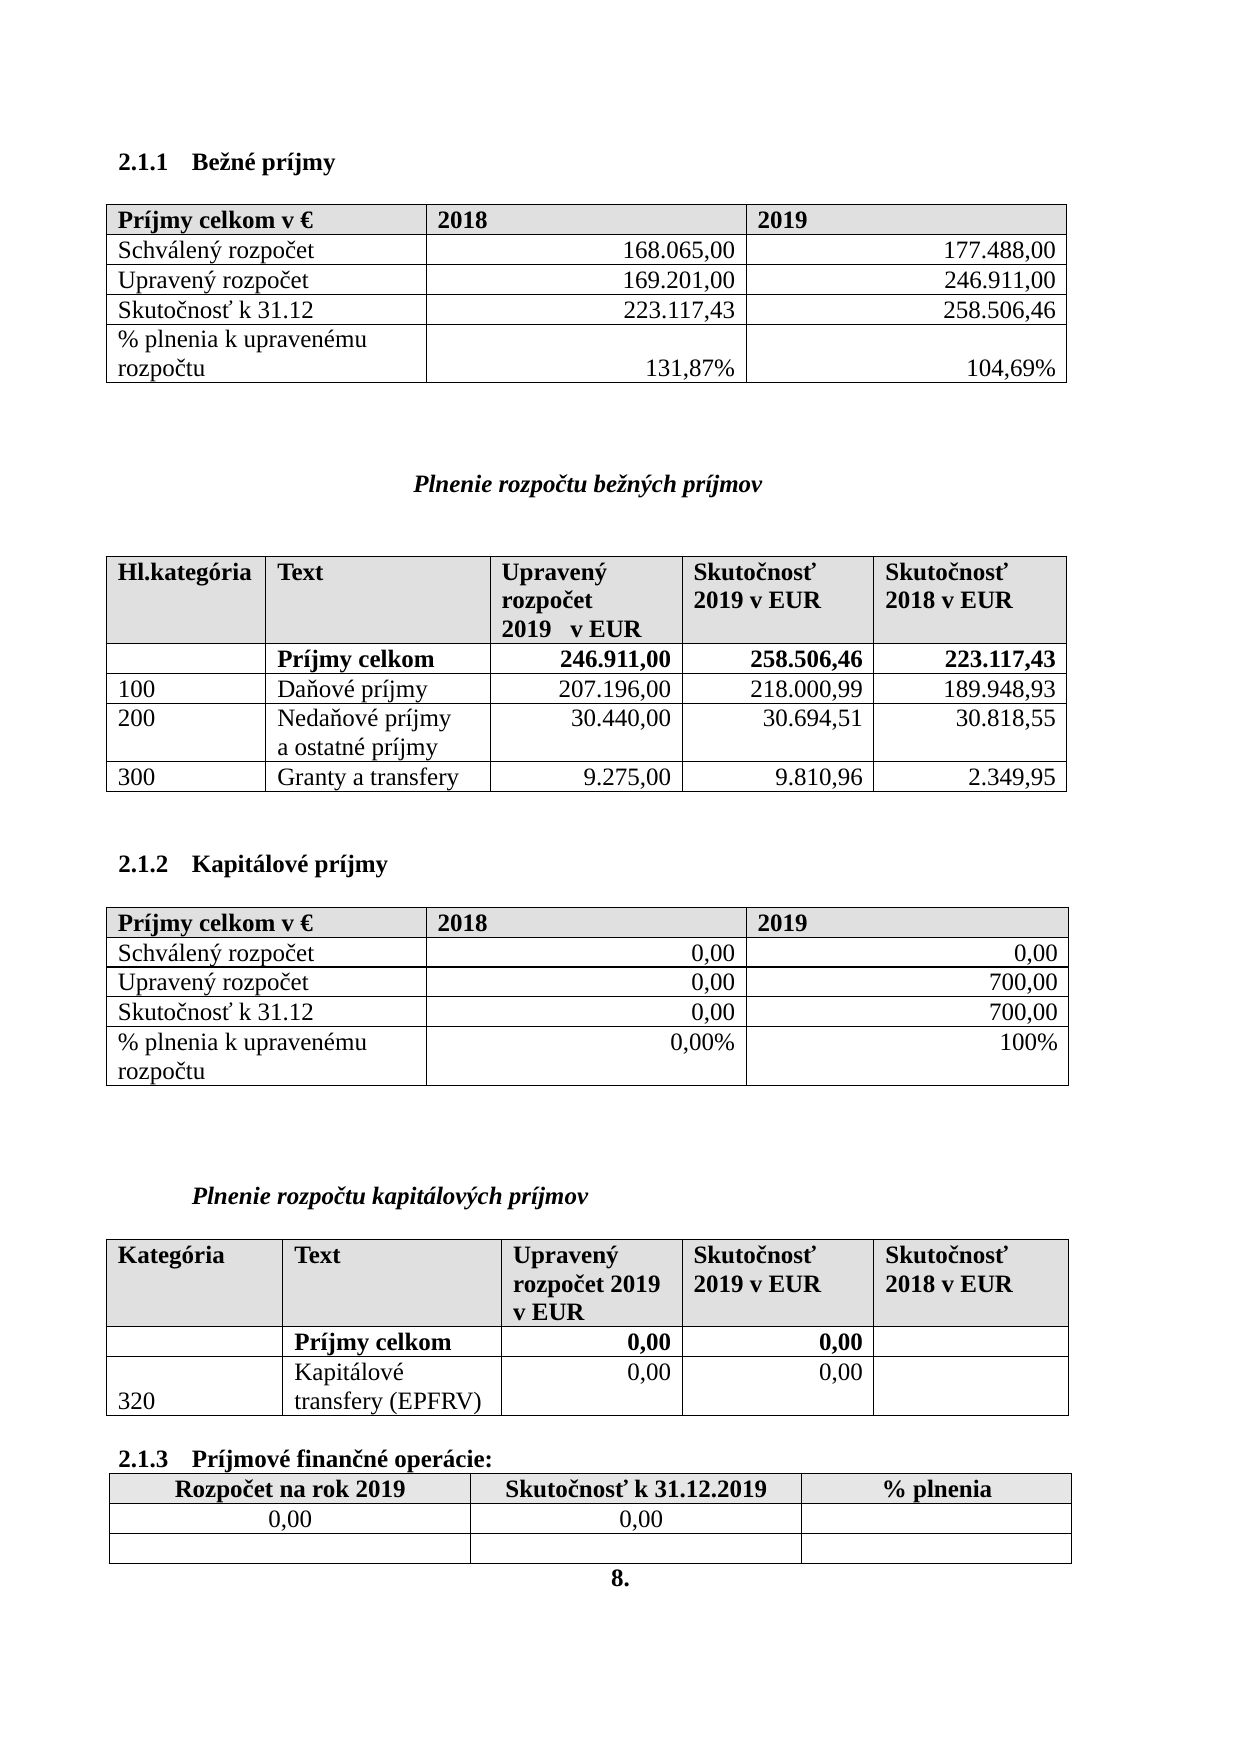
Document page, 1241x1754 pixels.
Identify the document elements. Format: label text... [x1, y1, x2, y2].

table_header Upravený rozpočet 2019 v EUR [502, 1240, 682, 1326]
table_header Skutočnosť 2018 v EUR [874, 557, 1066, 643]
table_cell 0,00 [427, 968, 746, 996]
table_cell 0,00 [683, 1327, 873, 1356]
table_header 2019 [747, 205, 1066, 234]
table_cell 0,00 [683, 1357, 873, 1414]
table_cell [802, 1534, 1071, 1562]
table_header Rozpočet na rok 2019 [110, 1474, 470, 1503]
table_cell Skutočnosť k 31.12 [107, 997, 426, 1026]
table_cell 246.911,00 [491, 644, 682, 673]
table_cell 30.440,00 [491, 704, 682, 761]
table_cell 223.117,43 [874, 644, 1066, 673]
table_cell 0,00 [502, 1327, 682, 1356]
table_cell Príjmy celkom [283, 1327, 501, 1356]
table_cell Upravený rozpočet [107, 265, 426, 294]
table_header Príjmy celkom v € [107, 205, 426, 234]
table_cell 258.506,46 [683, 644, 873, 673]
table_cell 300 [107, 762, 265, 791]
table_cell 258.506,46 [747, 295, 1066, 323]
table_cell [802, 1504, 1071, 1533]
table_cell Upravený rozpočet [107, 968, 426, 996]
table_header Kategória [107, 1240, 282, 1326]
table_cell Daňové príjmy [266, 674, 490, 702]
table_cell [110, 1534, 470, 1562]
table_cell [874, 1327, 1068, 1356]
table_header 2018 [427, 205, 746, 234]
table_cell 0,00 [747, 938, 1068, 966]
table_header Skutočnosť k 31.12.2019 [471, 1474, 801, 1503]
table_header Hl.kategória [107, 557, 265, 643]
table_cell 0,00 [502, 1357, 682, 1414]
table_cell 200 [107, 704, 265, 761]
table_header Upravený rozpočet 2019 v EUR [491, 557, 682, 643]
text Plnenie rozpočtu kapitálových príjmov [118, 1181, 1122, 1210]
table_cell Schválený rozpočet [107, 235, 426, 264]
table_cell 168.065,00 [427, 235, 746, 264]
table_cell 0,00 [427, 997, 746, 1026]
table_cell 2.349,95 [874, 762, 1066, 791]
table_cell 131,87% [427, 325, 746, 382]
table_cell 246.911,00 [747, 265, 1066, 294]
table_header Text [283, 1240, 501, 1326]
table_cell [107, 644, 265, 673]
table_cell Schválený rozpočet [107, 938, 426, 966]
table_cell Skutočnosť k 31.12 [107, 295, 426, 323]
table_cell 9.275,00 [491, 762, 682, 791]
table_cell [107, 1327, 282, 1356]
text 2.1.2 Kapitálové príjmy [118, 849, 1122, 878]
table_cell 189.948,93 [874, 674, 1066, 702]
table_cell Nedaňové príjmy a ostatné príjmy [266, 704, 490, 761]
table_cell 320 [107, 1357, 282, 1414]
text Plnenie rozpočtu bežných príjmov [339, 469, 1122, 498]
table_cell 0,00 [471, 1504, 801, 1533]
text 2.1.1 Bežné príjmy [118, 147, 1122, 176]
table_cell 0,00 [110, 1504, 470, 1533]
table_cell 100 [107, 674, 265, 702]
table_cell 700,00 [747, 997, 1068, 1026]
table_cell % plnenia k upravenému rozpočtu [107, 325, 426, 382]
table_header Príjmy celkom v € [107, 908, 426, 937]
table_cell 104,69% [747, 325, 1066, 382]
table_header Text [266, 557, 490, 643]
table_header Skutočnosť 2019 v EUR [683, 557, 873, 643]
text 8. [118, 1563, 1122, 1592]
table_cell 218.000,99 [683, 674, 873, 702]
table_header 2018 [427, 908, 746, 937]
table_cell 30.818,55 [874, 704, 1066, 761]
table_cell 0,00 [427, 938, 746, 966]
table_cell 169.201,00 [427, 265, 746, 294]
table_cell 100% [747, 1027, 1068, 1084]
table_header 2019 [747, 908, 1068, 937]
table_cell 700,00 [747, 968, 1068, 996]
table_cell 207.196,00 [491, 674, 682, 702]
table_cell 177.488,00 [747, 235, 1066, 264]
table_header Skutočnosť 2018 v EUR [874, 1240, 1068, 1326]
table_cell % plnenia k upravenému rozpočtu [107, 1027, 426, 1084]
table_cell 9.810,96 [683, 762, 873, 791]
table_header % plnenia [802, 1474, 1071, 1503]
table_cell [471, 1534, 801, 1562]
text 2.1.3 Príjmové finančné operácie: [118, 1444, 1122, 1473]
table_cell 223.117,43 [427, 295, 746, 323]
table_cell 30.694,51 [683, 704, 873, 761]
table_cell [874, 1357, 1068, 1414]
table_header Skutočnosť 2019 v EUR [683, 1240, 873, 1326]
table_cell Granty a transfery [266, 762, 490, 791]
table_cell Príjmy celkom [266, 644, 490, 673]
table_cell 0,00% [427, 1027, 746, 1084]
table_cell Kapitálové transfery (EPFRV) [283, 1357, 501, 1414]
